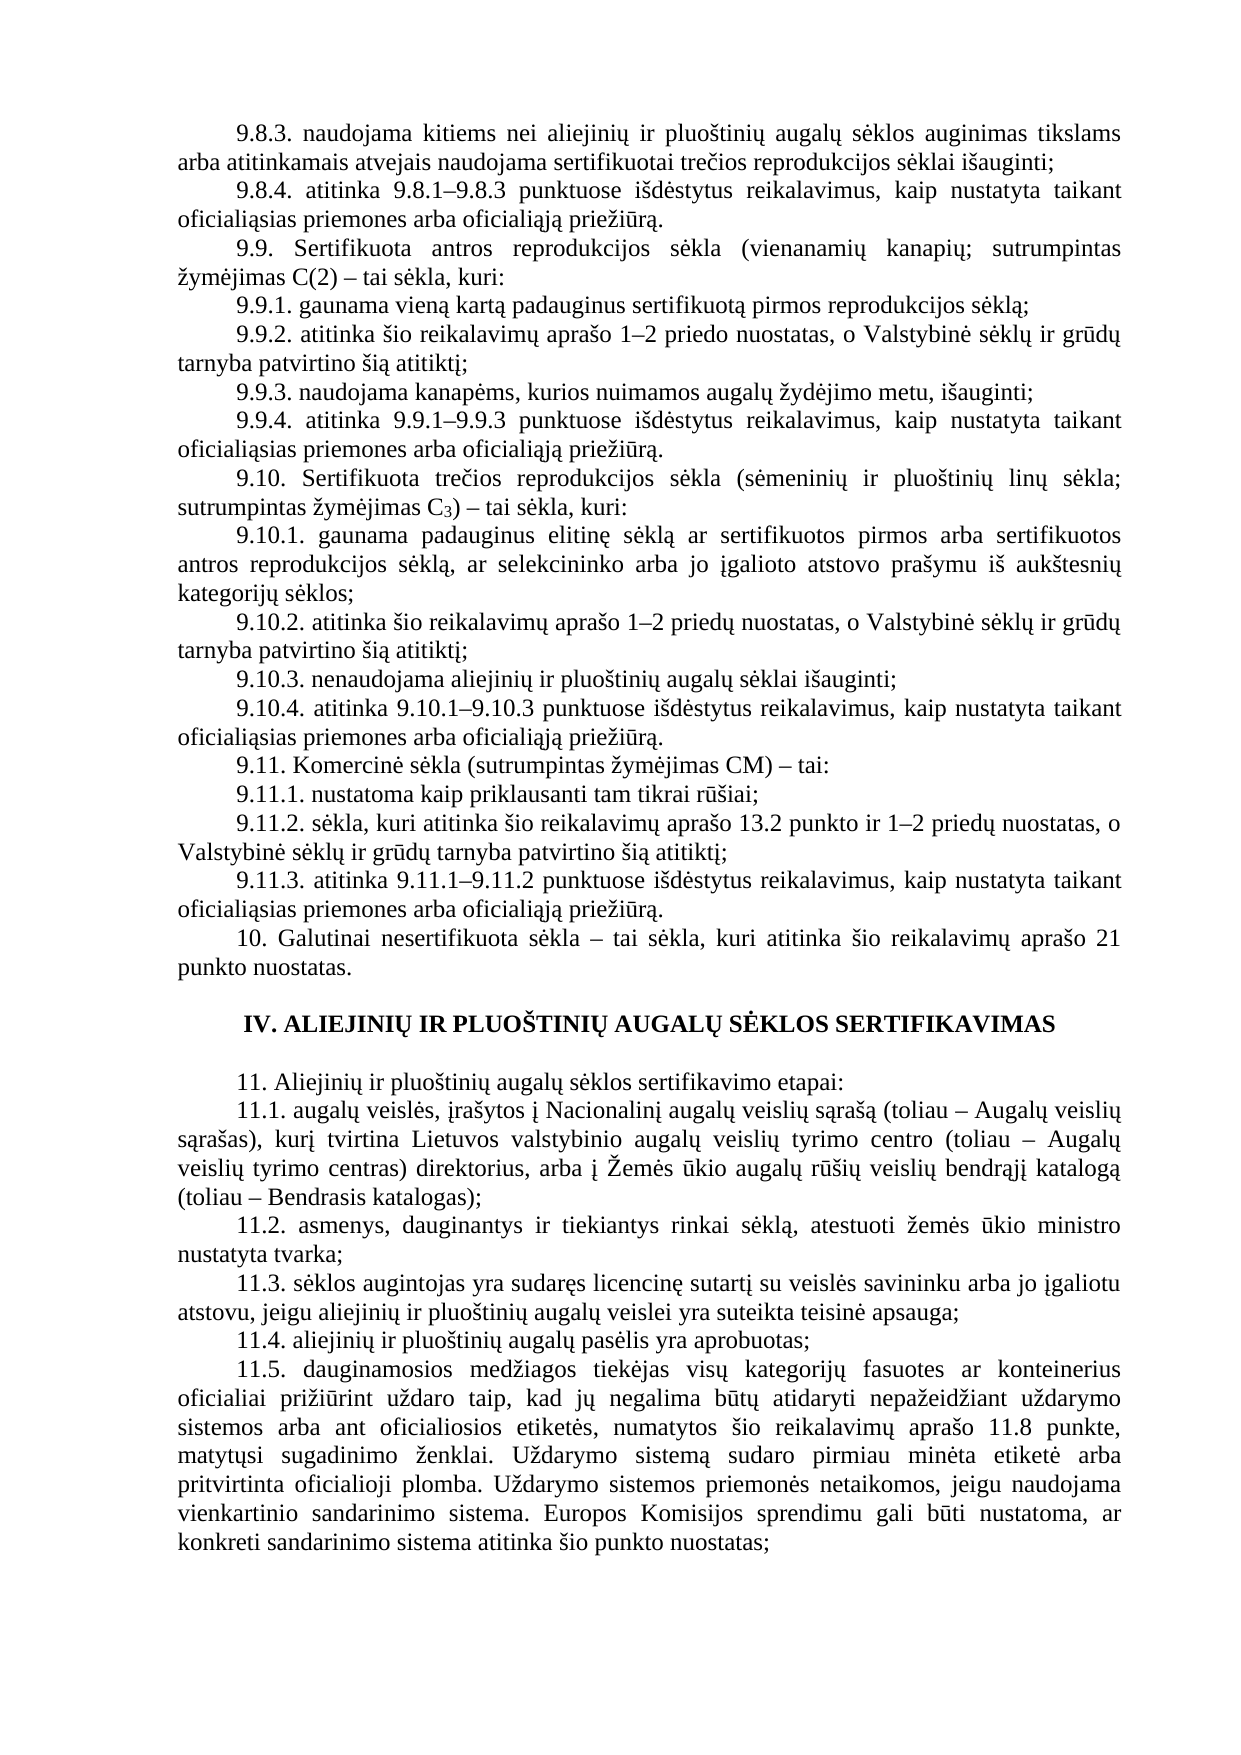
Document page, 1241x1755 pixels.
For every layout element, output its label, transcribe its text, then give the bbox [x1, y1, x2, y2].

text 9.9.3. naudojama kanapėms, kurios nuimamos augalų žydėjimo metu, išauginti; [177, 377, 1122, 406]
text 11.4. aliejinių ir pluoštinių augalų pasėlis yra aprobuotas; [177, 1326, 1122, 1354]
text 9.10.2. atitinka šio reikalavimų aprašo 1–2 priedų nuostatas, o Valstybinė sėklų ir grūdų tarnyba patvirtino šią atitiktį; [177, 607, 1122, 664]
text 9.11. Komercinė sėkla (sutrumpintas žymėjimas CM) – tai: [177, 751, 1122, 779]
text 9.10. Sertifikuota trečios reprodukcijos sėkla (sėmeninių ir pluoštinių linų sėkla; sutrumpintas žymėjimas C3) – tai sėkla, kuri: [177, 463, 1122, 521]
text 11.3. sėklos augintojas yra sudaręs licencinę sutartį su veislės savininku arba jo įgaliotu atstovu, jeigu aliejinių ir pluoštinių augalų veislei yra suteikta teisinė apsauga; [177, 1268, 1122, 1326]
text 9.10.4. atitinka 9.10.1–9.10.3 punktuose išdėstytus reikalavimus, kaip nustatyta taikant oficialiąsias priemones arba oficialiąją priežiūrą. [177, 693, 1122, 751]
text 9.8.4. atitinka 9.8.1–9.8.3 punktuose išdėstytus reikalavimus, kaip nustatyta taikant oficialiąsias priemones arba oficialiąją priežiūrą. [177, 176, 1122, 233]
text 11.5. dauginamosios medžiagos tiekėjas visų kategorijų fasuotes ar konteinerius oficialiai prižiūrint uždaro taip, kad jų negalima būtų atidaryti nepažeidžiant uždarymo sistemos arba ant oficialiosios etiketės, numatytos šio reikalavimų aprašo 11.8 punkte, matytųsi sugadinimo ženklai. Uždarymo sistemą sudaro pirmiau minėta etiketė arba pritvirtinta oficialioji plomba. Uždarymo sistemos priemonės netaikomos, jeigu naudojama vienkartinio sandarinimo sistema. Europos Komisijos sprendimu gali būti nustatoma, ar konkreti sandarinimo sistema atitinka šio punkto nuostatas; [177, 1354, 1122, 1556]
text 9.9.1. gaunama vieną kartą padauginus sertifikuotą pirmos reprodukcijos sėklą; [177, 291, 1122, 319]
text 9.9. Sertifikuota antros reprodukcijos sėkla (vienanamių kanapių; sutrumpintas žymėjimas C(2) – tai sėkla, kuri: [177, 233, 1122, 291]
text 9.11.2. sėkla, kuri atitinka šio reikalavimų aprašo 13.2 punkto ir 1–2 priedų nuostatas, o Valstybinė sėklų ir grūdų tarnyba patvirtino šią atitiktį; [177, 808, 1122, 866]
text 9.11.1. nustatoma kaip priklausanti tam tikrai rūšiai; [177, 779, 1122, 808]
text 9.9.4. atitinka 9.9.1–9.9.3 punktuose išdėstytus reikalavimus, kaip nustatyta taikant oficialiąsias priemones arba oficialiąją priežiūrą. [177, 406, 1122, 463]
text 9.10.1. gaunama padauginus elitinę sėklą ar sertifikuotos pirmos arba sertifikuotos antros reprodukcijos sėklą, ar selekcininko arba jo įgalioto atstovo prašymu iš aukštesnių kategorijų sėklos; [177, 521, 1122, 607]
text 9.8.3. naudojama kitiems nei aliejinių ir pluoštinių augalų sėklos auginimas tikslams arba atitinkamais atvejais naudojama sertifikuotai trečios reprodukcijos sėklai išauginti; [177, 118, 1122, 176]
text 11. Aliejinių ir pluoštinių augalų sėklos sertifikavimo etapai: [177, 1067, 1122, 1096]
text 11.1. augalų veislės, įrašytos į Nacionalinį augalų veislių sąrašą (toliau – Augalų veislių sąrašas), kurį tvirtina Lietuvos valstybinio augalų veislių tyrimo centro (toliau – Augalų veislių tyrimo centras) direktorius, arba į Žemės ūkio augalų rūšių veislių bendrąjį katalogą (toliau – Bendrasis katalogas); [177, 1096, 1122, 1211]
text 11.2. asmenys, dauginantys ir tiekiantys rinkai sėklą, atestuoti žemės ūkio ministro nustatyta tvarka; [177, 1211, 1122, 1268]
text 9.10.3. nenaudojama aliejinių ir pluoštinių augalų sėklai išauginti; [177, 664, 1122, 693]
text IV. ALIEJINIŲ IR PLUOŠTINIŲ AUGALŲ SĖKLOS SERTIFIKAVIMAS [177, 1009, 1122, 1038]
text 9.11.3. atitinka 9.11.1–9.11.2 punktuose išdėstytus reikalavimus, kaip nustatyta taikant oficialiąsias priemones arba oficialiąją priežiūrą. [177, 866, 1122, 923]
text 10. Galutinai nesertifikuota sėkla – tai sėkla, kuri atitinka šio reikalavimų aprašo 21 punkto nuostatas. [177, 923, 1122, 981]
text 9.9.2. atitinka šio reikalavimų aprašo 1–2 priedo nuostatas, o Valstybinė sėklų ir grūdų tarnyba patvirtino šią atitiktį; [177, 319, 1122, 377]
